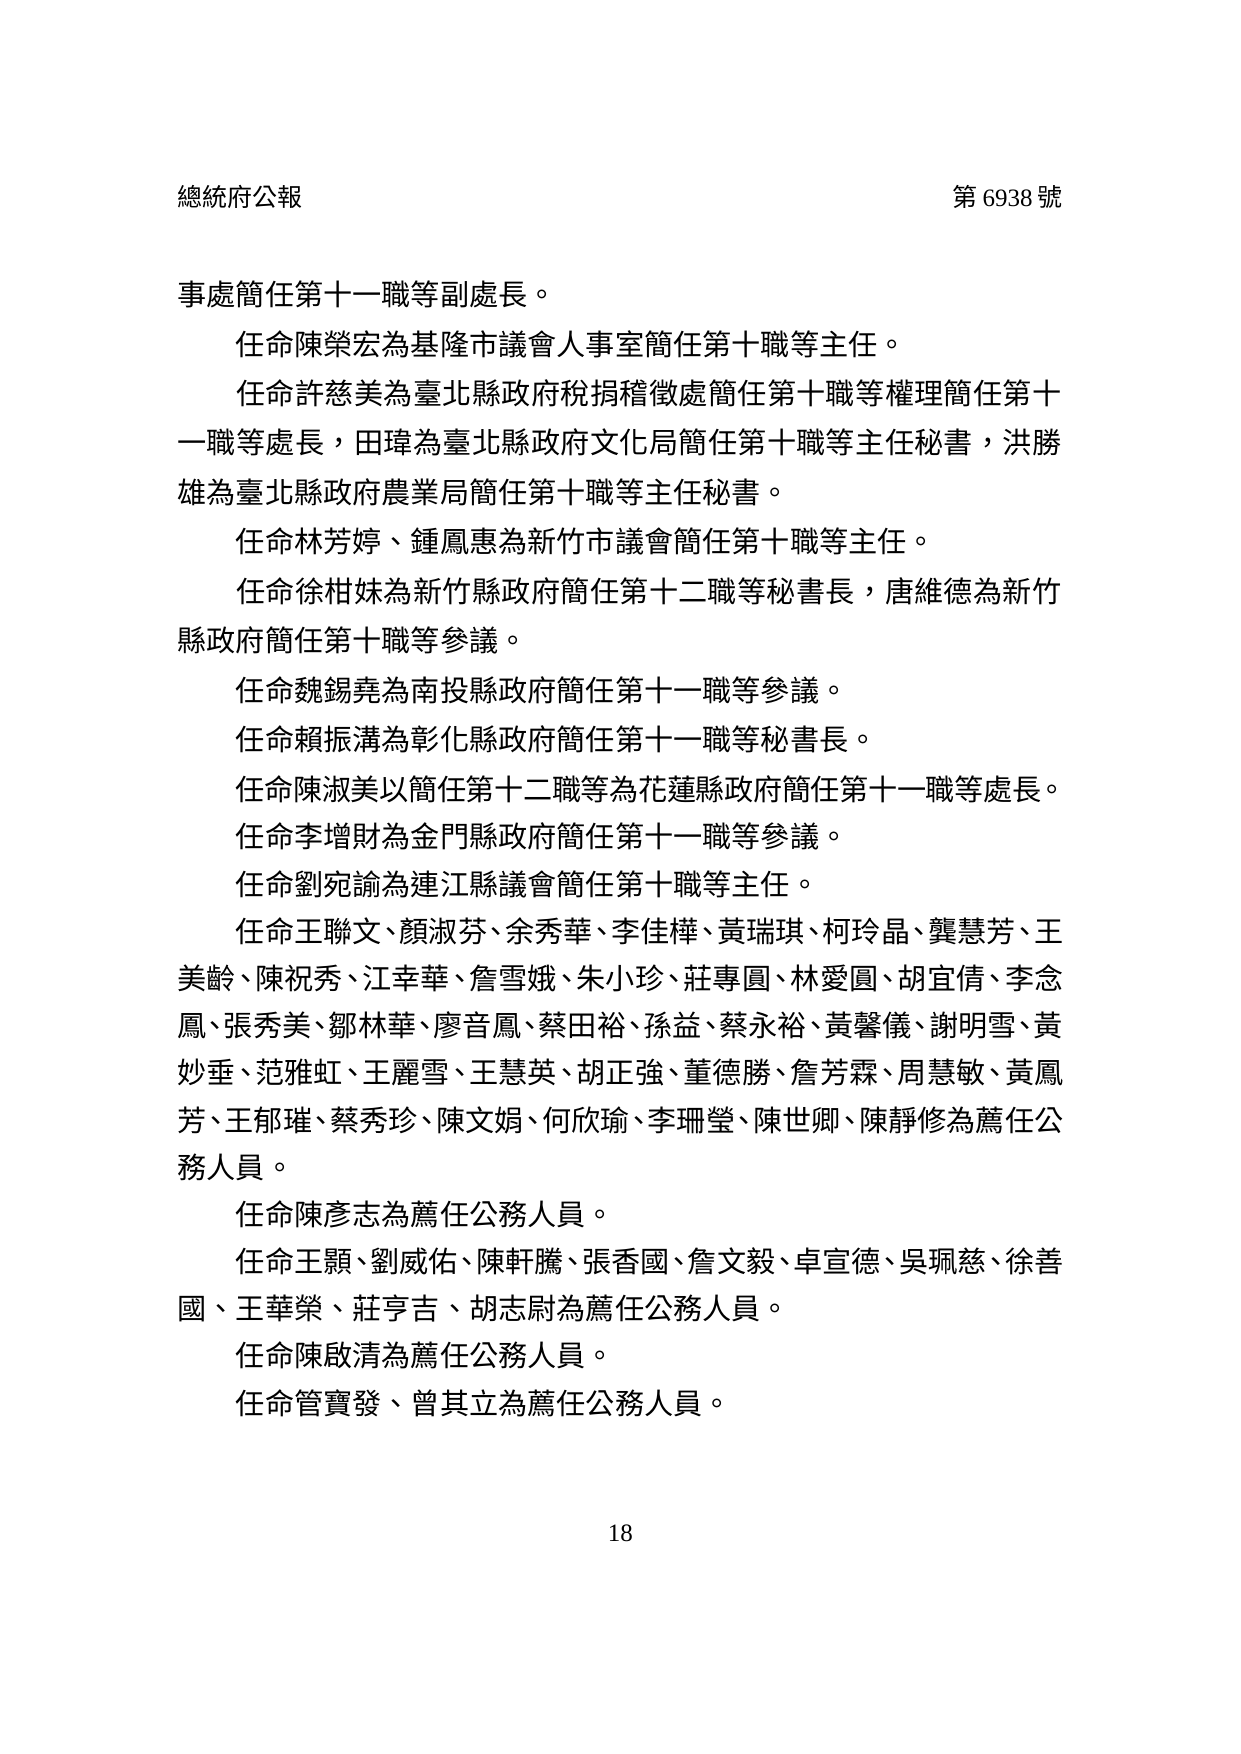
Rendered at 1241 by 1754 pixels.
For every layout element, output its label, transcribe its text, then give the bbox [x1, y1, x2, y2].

text 任命許慈美為臺北縣政府稅捐稽徵處簡任第十職等權理簡任第十一職等處長，田瑋為臺北縣政府文化局簡任第十職等主任秘書，洪勝雄為臺北縣政府農業局簡任第十職等主任秘書。 [177, 365, 1063, 513]
text 任命陳榮宏為基隆市議會人事室簡任第十職等主任。 [177, 315, 1063, 365]
text 任命劉宛諭為連江縣議會簡任第十職等主任。 [177, 857, 1063, 904]
text 任命賴振溝為彰化縣政府簡任第十一職等秘書長。 [177, 711, 1063, 761]
text 任命陳彥志為薦任公務人員。 [177, 1188, 1063, 1235]
text 事處簡任第十一職等副處長。 [177, 266, 1063, 315]
text 任命王聯文、顏淑芬、余秀華、李佳樺、黃瑞琪、柯玲晶、龔慧芳、王美齡、陳祝秀、江幸華、詹雪娥、朱小珍、莊專圓、林愛圓、胡宜倩、李念鳳、張秀美、鄒林華、廖音鳳、蔡田裕、孫益、蔡永裕、黃馨儀、謝明雪、黃妙垂、范雅虹、王麗雪、王慧英、胡正強、董德勝、詹芳霖、周慧敏、黃鳳芳、王郁璀、蔡秀珍、陳文娟、何欣瑜、李珊瑩、陳世卿、陳靜修為薦任公務人員。 [177, 904, 1063, 1188]
text 任命管寶發、曾其立為薦任公務人員。 [177, 1376, 1063, 1423]
text 任命魏錫堯為南投縣政府簡任第十一職等參議。 [177, 662, 1063, 711]
text 任命王顥、劉威佑、陳軒騰、張香國、詹文毅、卓宣德、吳珮慈、徐善國、王華榮、莊亨吉、胡志尉為薦任公務人員。 [177, 1235, 1063, 1329]
text 任命陳淑美以簡任第十二職等為花蓮縣政府簡任第十一職等處長。 [177, 761, 1063, 810]
text 任命陳啟清為薦任公務人員。 [177, 1329, 1063, 1376]
text 任命林芳婷、鍾鳳惠為新竹市議會簡任第十職等主任。 [177, 513, 1063, 563]
text 任命徐柑妹為新竹縣政府簡任第十二職等秘書長，唐維德為新竹縣政府簡任第十職等參議。 [177, 563, 1063, 662]
text 任命李增財為金門縣政府簡任第十一職等參議。 [177, 810, 1063, 857]
